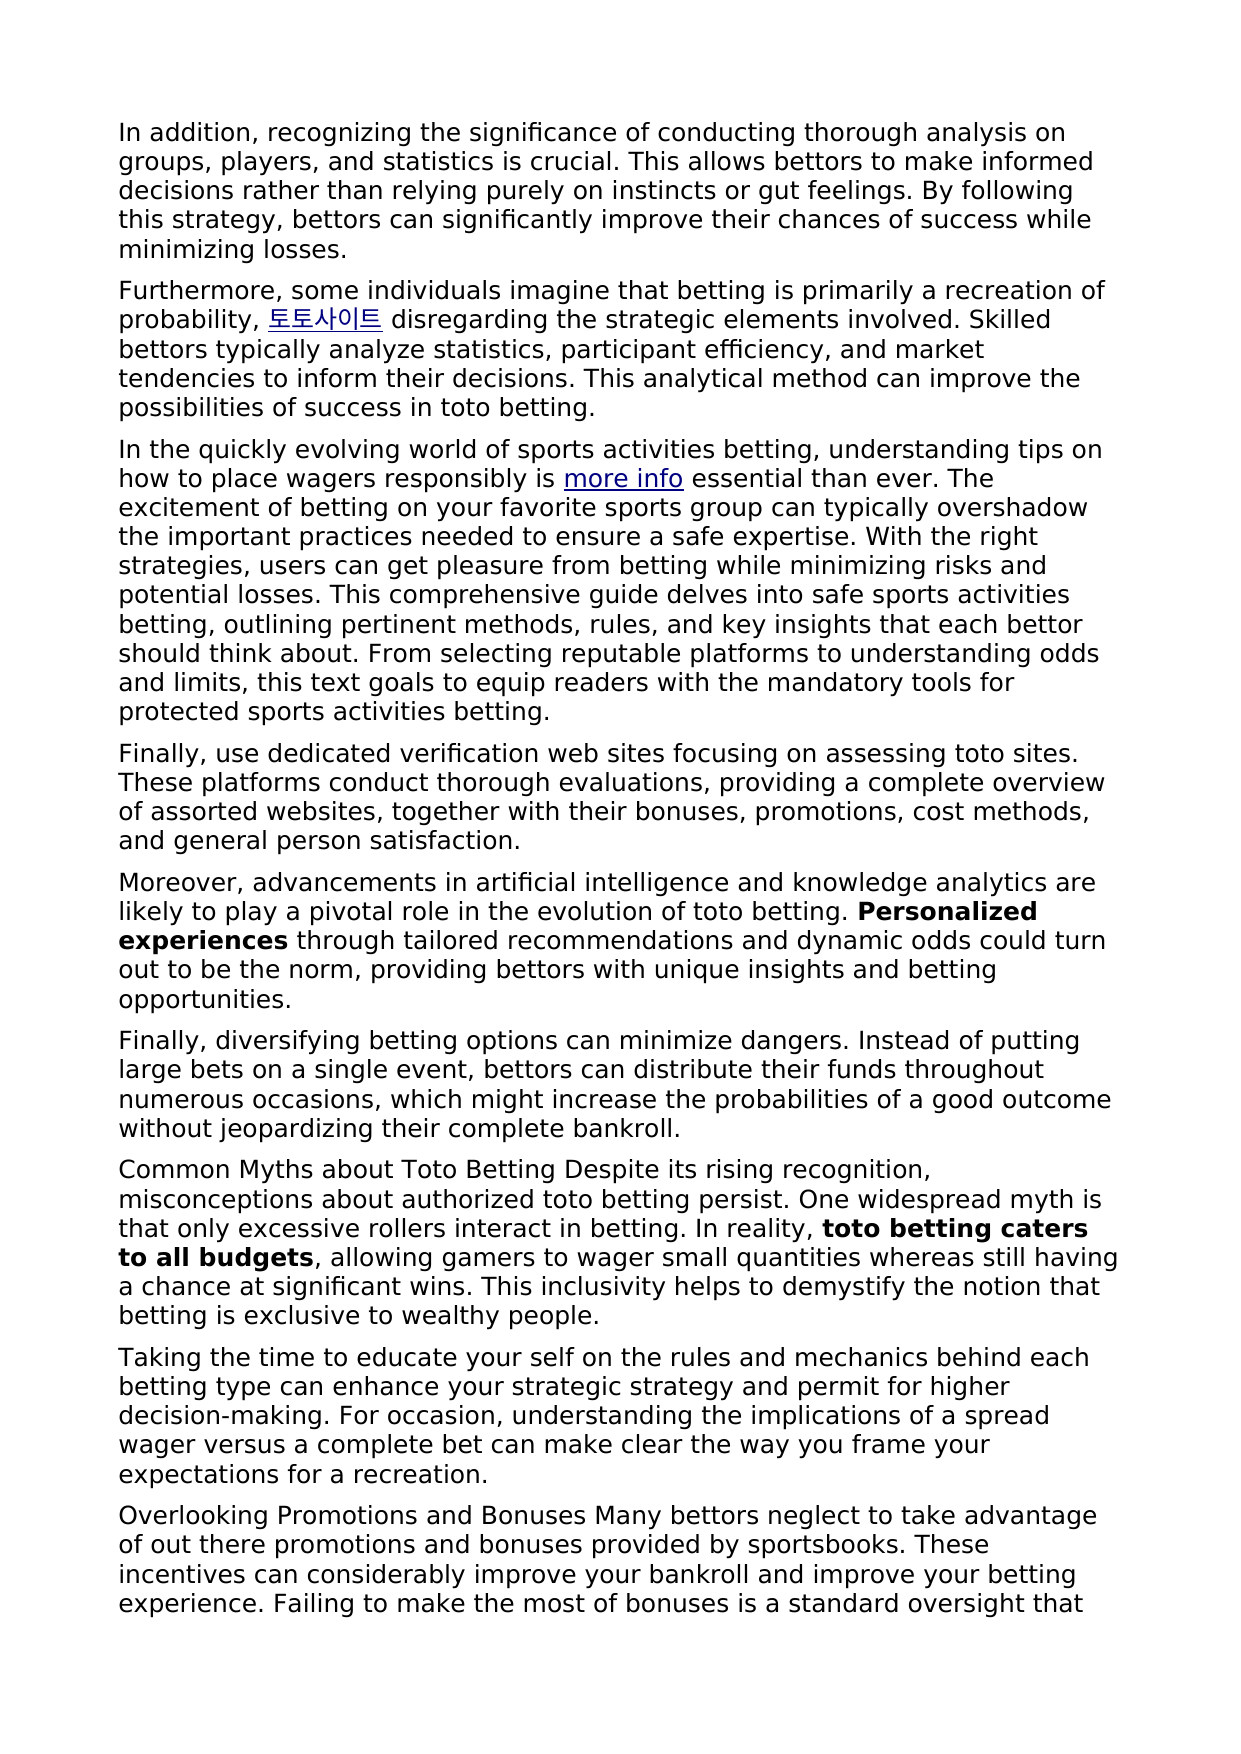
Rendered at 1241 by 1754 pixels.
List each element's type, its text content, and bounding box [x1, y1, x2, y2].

text Moreover, advancements in artificial intelligence and knowledge analytics are likely to play a pivotal role in the evolution of toto betting. Personalized experiences through tailored recommendations and dynamic odds could turn out to be the norm, providing bettors with unique insights and betting opportunities. [118, 868, 1122, 1014]
text Furthermore, some individuals imagine that betting is primarily a recreation of probability, 토토사이트 disregarding the strategic elements involved. Skilled bettors typically analyze statistics, participant efficiency, and market tendencies to inform their decisions. This analytical method can improve the possibilities of success in toto betting. [118, 276, 1122, 422]
text Finally, use dedicated verification web sites focusing on assessing toto sites. These platforms conduct thorough evaluations, providing a complete overview of assorted websites, together with their bonuses, promotions, cost methods, and general person satisfaction. [118, 739, 1122, 856]
text Common Myths about Toto Betting Despite its rising recognition, misconceptions about authorized toto betting persist. One widespread myth is that only excessive rollers interact in betting. In reality, toto betting caters to all budgets, allowing gamers to wager small quantities whereas still having a chance at significant wins. This inclusivity helps to demystify the notion that betting is exclusive to wealthy people. [118, 1156, 1122, 1331]
text Overlooking Promotions and Bonuses Many bettors neglect to take advantage of out there promotions and bonuses provided by sportsbooks. These incentives can considerably improve your bankroll and improve your betting experience. Failing to make the most of bonuses is a standard oversight that [118, 1501, 1122, 1618]
text In addition, recognizing the significance of conducting thorough analysis on groups, players, and statistics is crucial. This allows bettors to make informed decisions rather than relying purely on instincts or gut feelings. By following this strategy, bettors can significantly improve their chances of success while minimizing losses. [118, 118, 1122, 264]
text Taking the time to educate your self on the rules and mechanics behind each betting type can enhance your strategic strategy and permit for higher decision-making. For occasion, understanding the implications of a spread wager versus a complete bet can make clear the way you frame your expectations for a recreation. [118, 1343, 1122, 1489]
text In the quickly evolving world of sports activities betting, understanding tips on how to place wagers responsibly is more info essential than ever. The excitement of betting on your favorite sports group can typically overshadow the important practices needed to ensure a safe expertise. With the right strategies, users can get pleasure from betting while minimizing risks and potential losses. This comprehensive guide delves into safe sports activities betting, outlining pertinent methods, rules, and key insights that each bettor should think about. From selecting reputable platforms to understanding odds and limits, this text goals to equip readers with the mandatory tools for protected sports activities betting. [118, 435, 1122, 726]
text Finally, diversifying betting options can minimize dangers. Instead of putting large bets on a single event, bettors can distribute their funds throughout numerous occasions, which might increase the probabilities of a good outcome without jeopardizing their complete bankroll. [118, 1026, 1122, 1143]
